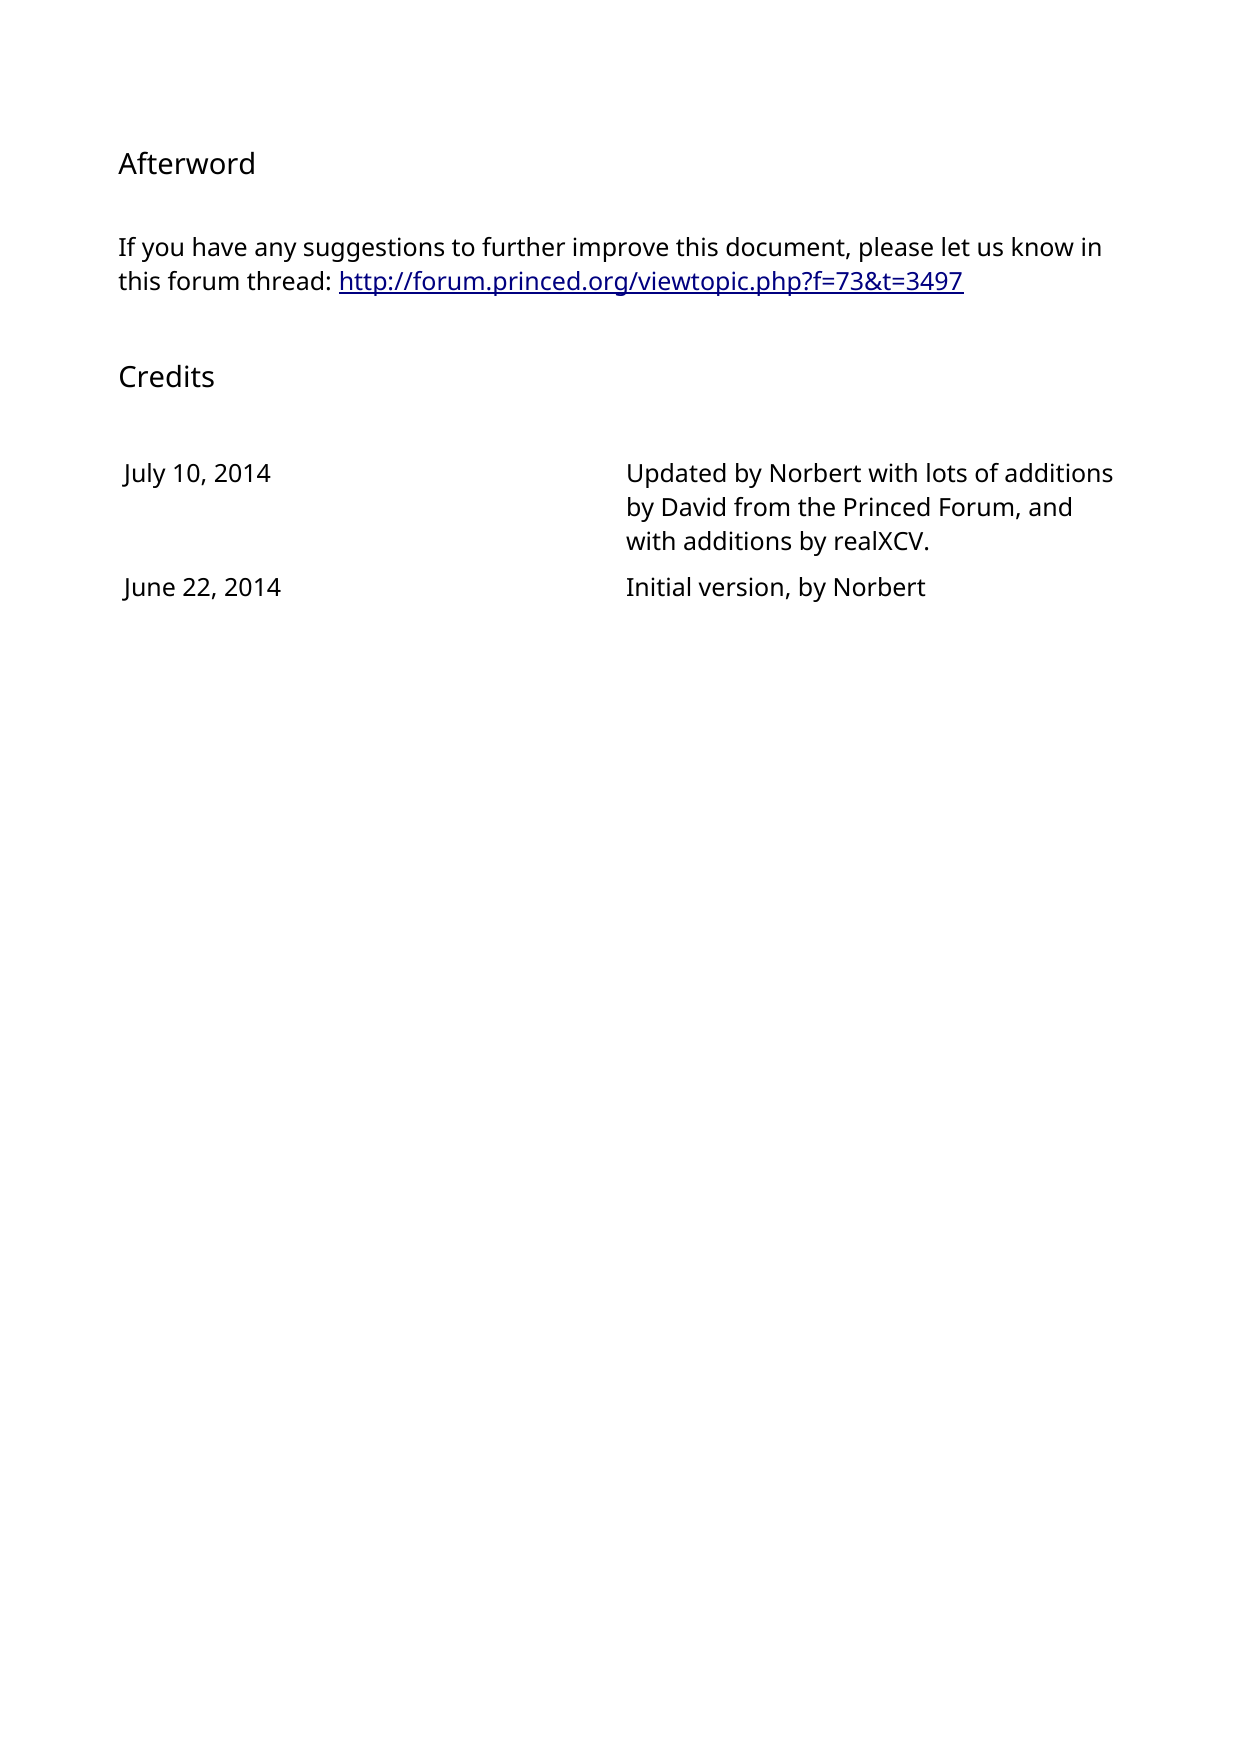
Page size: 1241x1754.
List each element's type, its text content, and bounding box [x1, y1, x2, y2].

subtitle Afterword [118, 143, 1122, 183]
table_header July 10, 2014 [118, 450, 620, 564]
subtitle Credits [118, 357, 1122, 396]
text If you have any suggestions to further improve this document, please let us know in this forum thread: http://forum.princed.org/viewtopic.php?f=73&t=3497 [118, 229, 1122, 297]
table_cell June 22, 2014 [118, 564, 620, 609]
table_header Updated by Norbert with lots of additions by David from the Princed Forum, and with additions by realXCV. [620, 450, 1122, 564]
table_cell Initial version, by Norbert [620, 564, 1122, 609]
